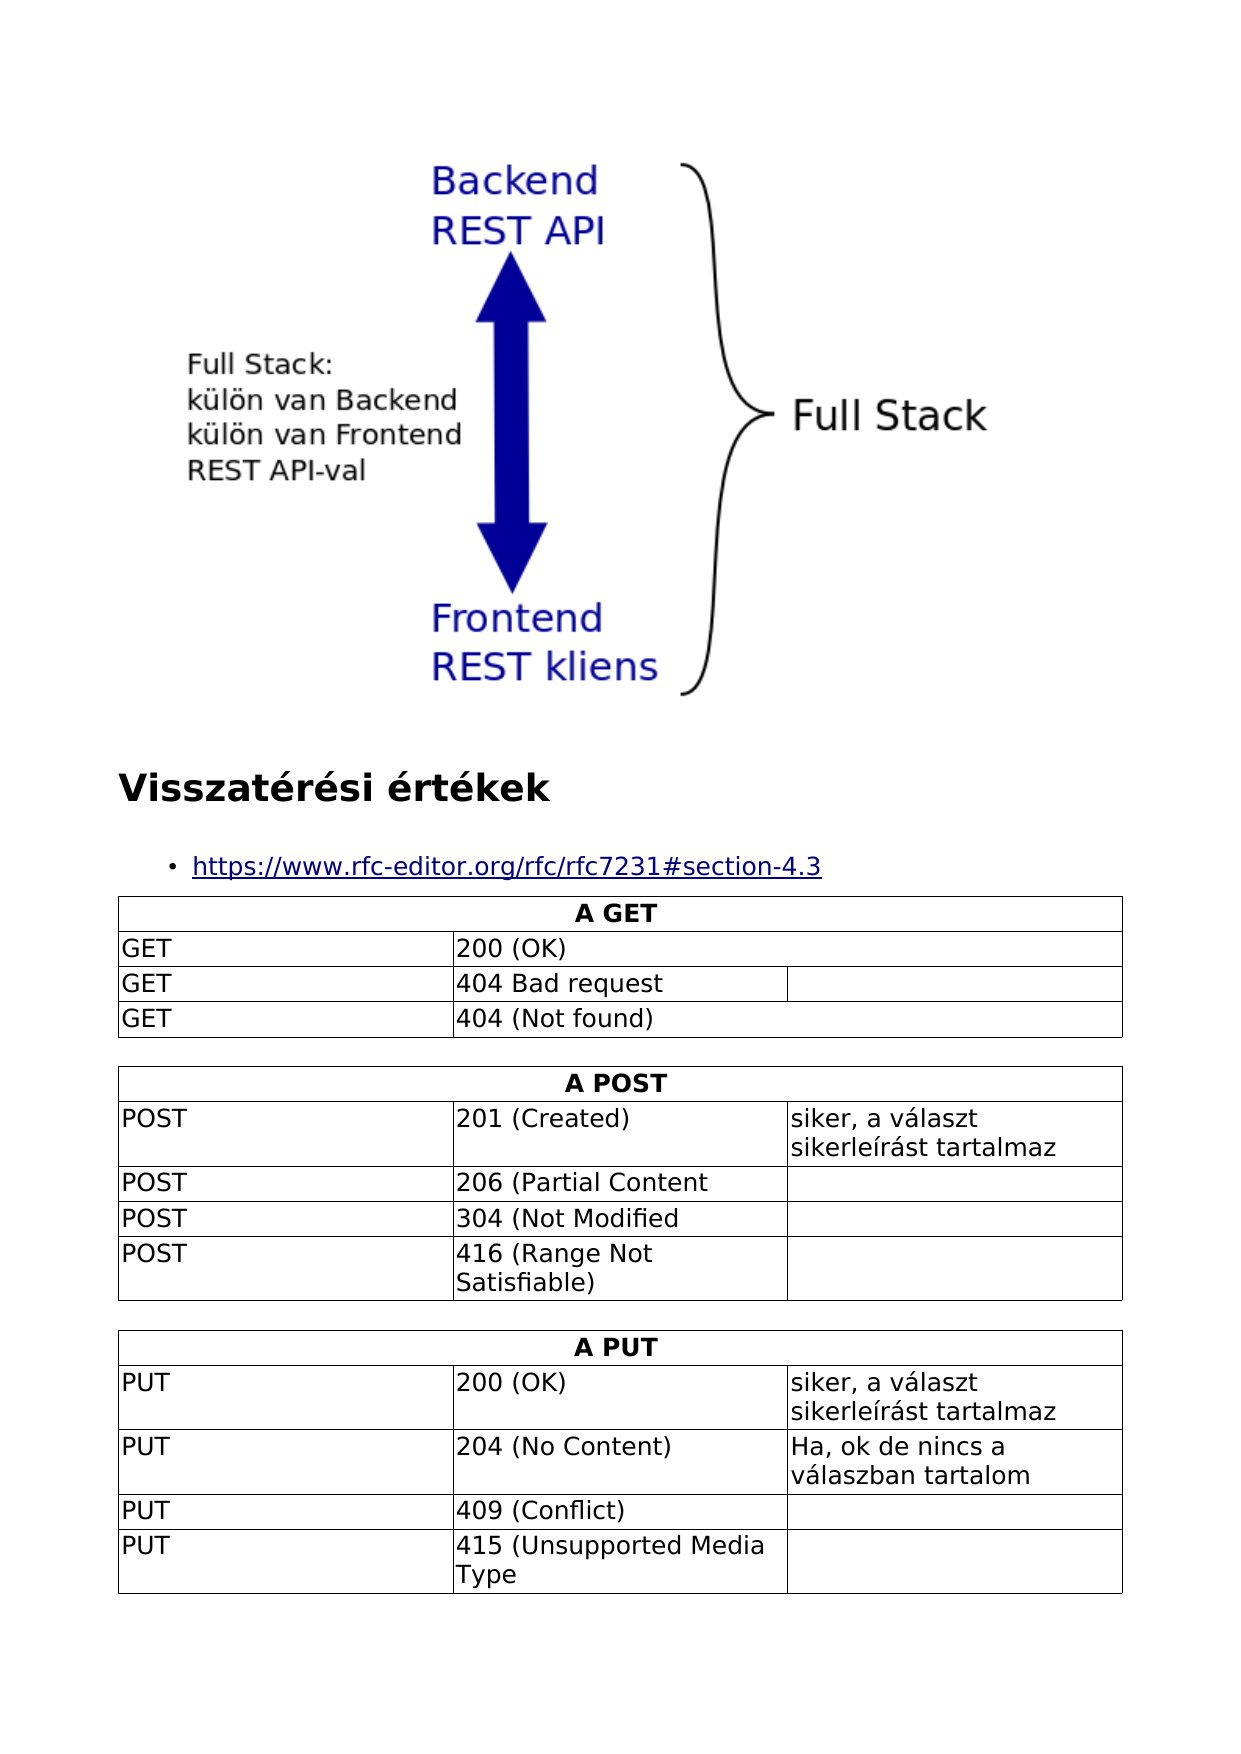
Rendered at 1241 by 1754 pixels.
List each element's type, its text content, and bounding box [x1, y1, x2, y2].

table_cell siker, a választ sikerleírást tartalmaz [788, 1366, 1122, 1429]
table_cell [788, 1530, 1122, 1593]
table_cell PUT [119, 1530, 453, 1593]
table_cell 409 (Conflict) [454, 1495, 787, 1528]
table_cell Ha, ok de nincs a válaszban tartalom [788, 1430, 1122, 1493]
table_cell POST [119, 1167, 453, 1201]
table_cell GET [119, 932, 453, 966]
table_cell 204 (No Content) [454, 1430, 787, 1493]
table_cell PUT [119, 1366, 453, 1429]
table_cell 304 (Not Modified [454, 1202, 787, 1236]
table_header A PUT [119, 1331, 1122, 1365]
table_cell GET [119, 967, 453, 1001]
subtitle Visszatérési értékek [118, 767, 1122, 810]
table_cell 404 (Not found) [454, 1002, 1122, 1037]
list https://www.rfc-editor.org/rfc/rfc7231#section-4.3 [177, 852, 1122, 881]
picture [118, 118, 1028, 729]
table_cell POST [119, 1237, 453, 1300]
table_cell 416 (Range Not Satisfiable) [454, 1237, 787, 1300]
table_cell GET [119, 1002, 453, 1037]
table_cell [788, 1237, 1122, 1300]
table_cell siker, a választ sikerleírást tartalmaz [788, 1102, 1122, 1166]
table_cell [788, 967, 1122, 1001]
table_header A POST [119, 1067, 1122, 1101]
table_cell 201 (Created) [454, 1102, 787, 1166]
table_cell PUT [119, 1495, 453, 1528]
table_cell 415 (Unsupported Media Type [454, 1530, 787, 1593]
table_cell 404 Bad request [454, 967, 787, 1001]
table_header A GET [119, 897, 1122, 931]
table_cell POST [119, 1202, 453, 1236]
table_cell POST [119, 1102, 453, 1166]
table_cell [788, 1202, 1122, 1236]
table_cell 200 (OK) [454, 1366, 787, 1429]
table_cell 200 (OK) [454, 932, 1122, 966]
table_cell [788, 1167, 1122, 1201]
table_cell 206 (Partial Content [454, 1167, 787, 1201]
table_cell PUT [119, 1430, 453, 1493]
table_cell [788, 1495, 1122, 1528]
